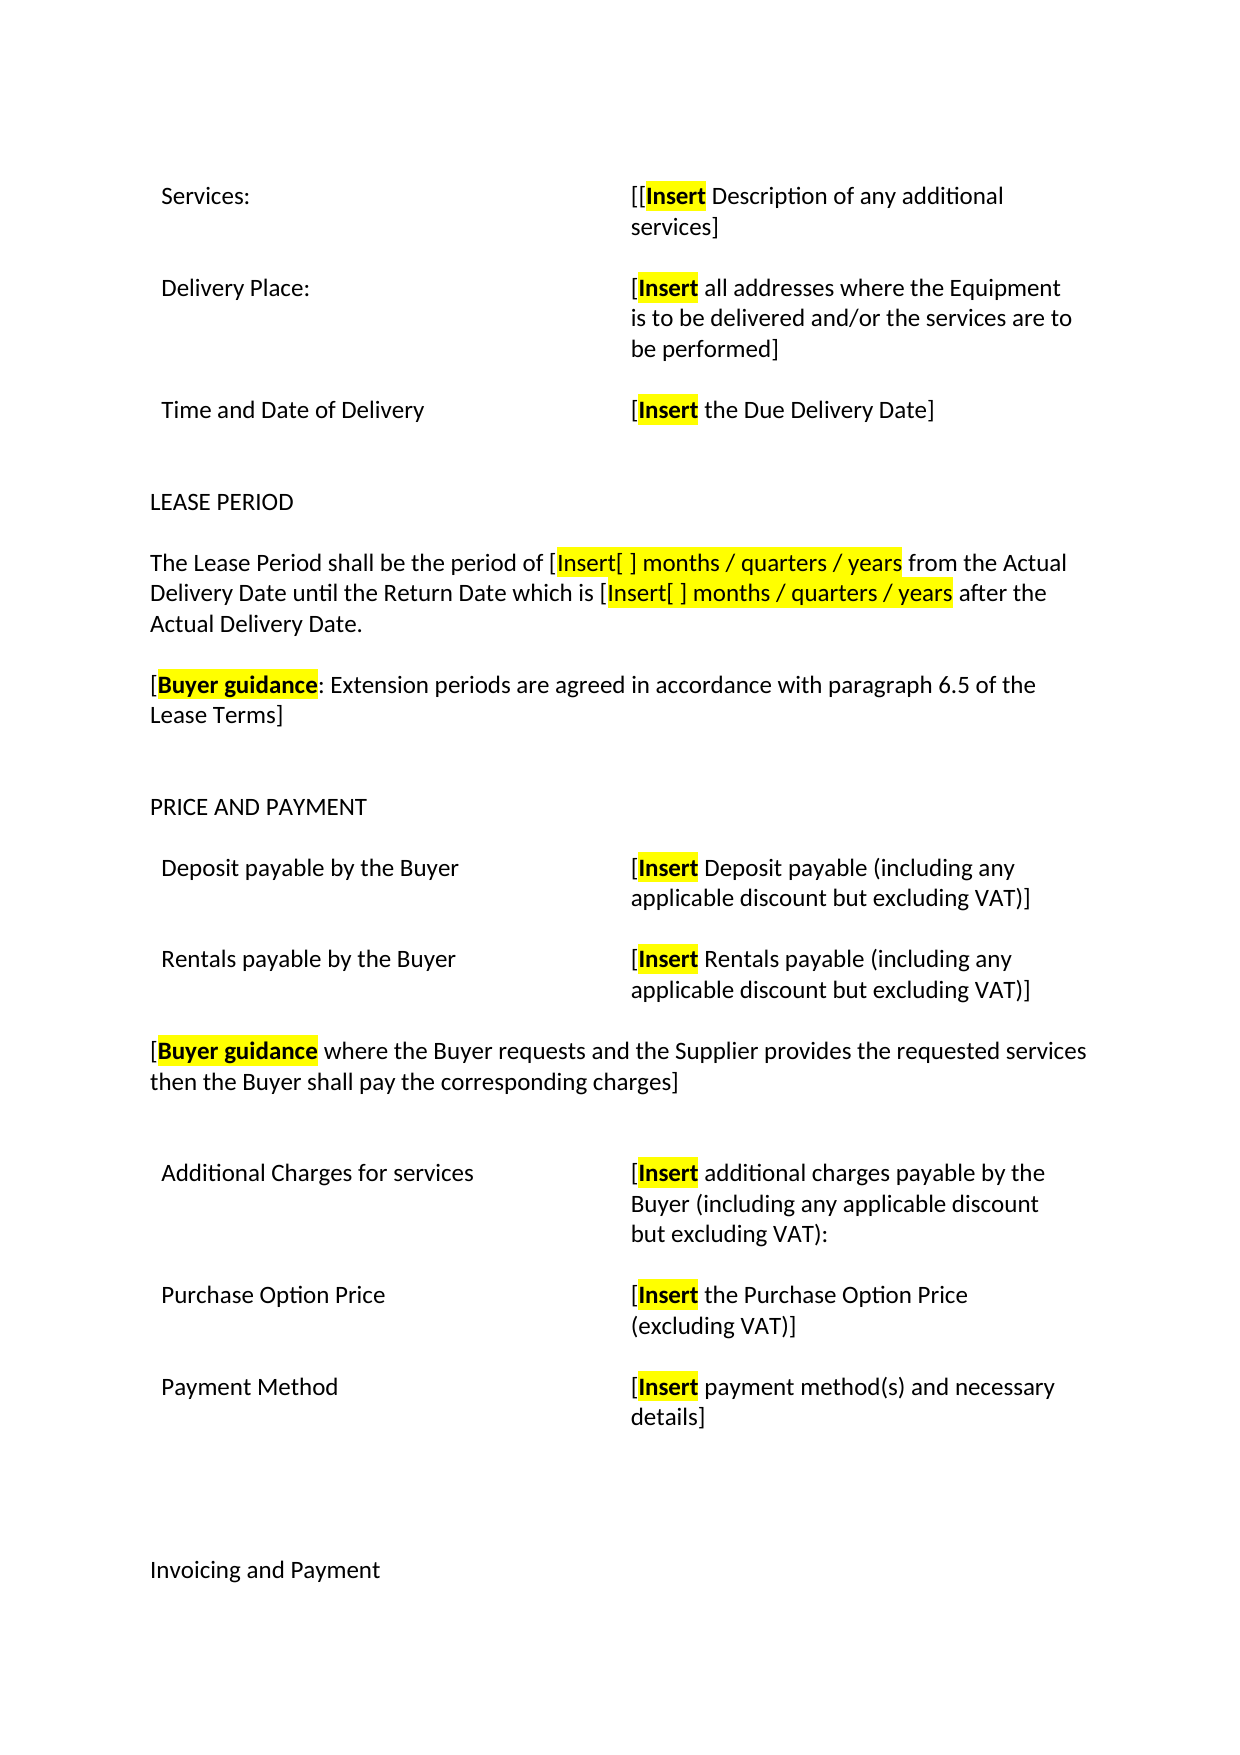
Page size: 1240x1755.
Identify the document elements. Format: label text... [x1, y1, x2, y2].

table_cell [Insert Rentals payable (including any applicable discount but excluding VAT)] [619, 944, 1088, 1035]
table_cell [Insert the Due Delivery Date] [619, 394, 1088, 455]
text [Buyer guidance: Extension periods are agreed in accordance with paragraph 6.5 of the Lease Terms] [150, 669, 1089, 730]
text Invoicing and Payment [150, 1554, 1089, 1584]
text [Buyer guidance where the Buyer requests and the Supplier provides the requested services then the Buyer shall pay the corresponding charges] [150, 1035, 1089, 1096]
table_cell [[Insert Description of any additional services] [619, 181, 1088, 272]
table_cell [150, 150, 619, 181]
table_header Additional Charges for services [150, 1157, 619, 1279]
table_cell [619, 150, 1088, 181]
table_cell Purchase Option Price [150, 1279, 619, 1371]
text PRICE AND PAYMENT [150, 791, 1089, 821]
table_header [Insert additional charges payable by the Buyer (including any applicable discount but excluding VAT): [619, 1157, 1088, 1279]
table_cell Delivery Place: [150, 272, 619, 394]
text LEASE PERIOD [150, 486, 1089, 516]
table_cell [Insert the Purchase Option Price (excluding VAT)] [619, 1279, 1088, 1371]
table_cell Payment Method [150, 1371, 619, 1462]
table_cell [Insert payment method(s) and necessary details] [619, 1371, 1088, 1462]
text The Lease Period shall be the period of [Insert[ ] months / quarters / years from the Actual Delivery Date until the Return Date which is [Insert[ ] months / quarters / years after the Actual Delivery Date. [150, 547, 1089, 638]
table_header Deposit payable by the Buyer [150, 852, 619, 943]
table_cell [Insert all addresses where the Equipment is to be delivered and/or the services are to be performed] [619, 272, 1088, 394]
table_header [Insert Deposit payable (including any applicable discount but excluding VAT)] [619, 852, 1088, 943]
table_cell Rentals payable by the Buyer [150, 944, 619, 1035]
table_cell Time and Date of Delivery [150, 394, 619, 455]
table_cell Services: [150, 181, 619, 272]
